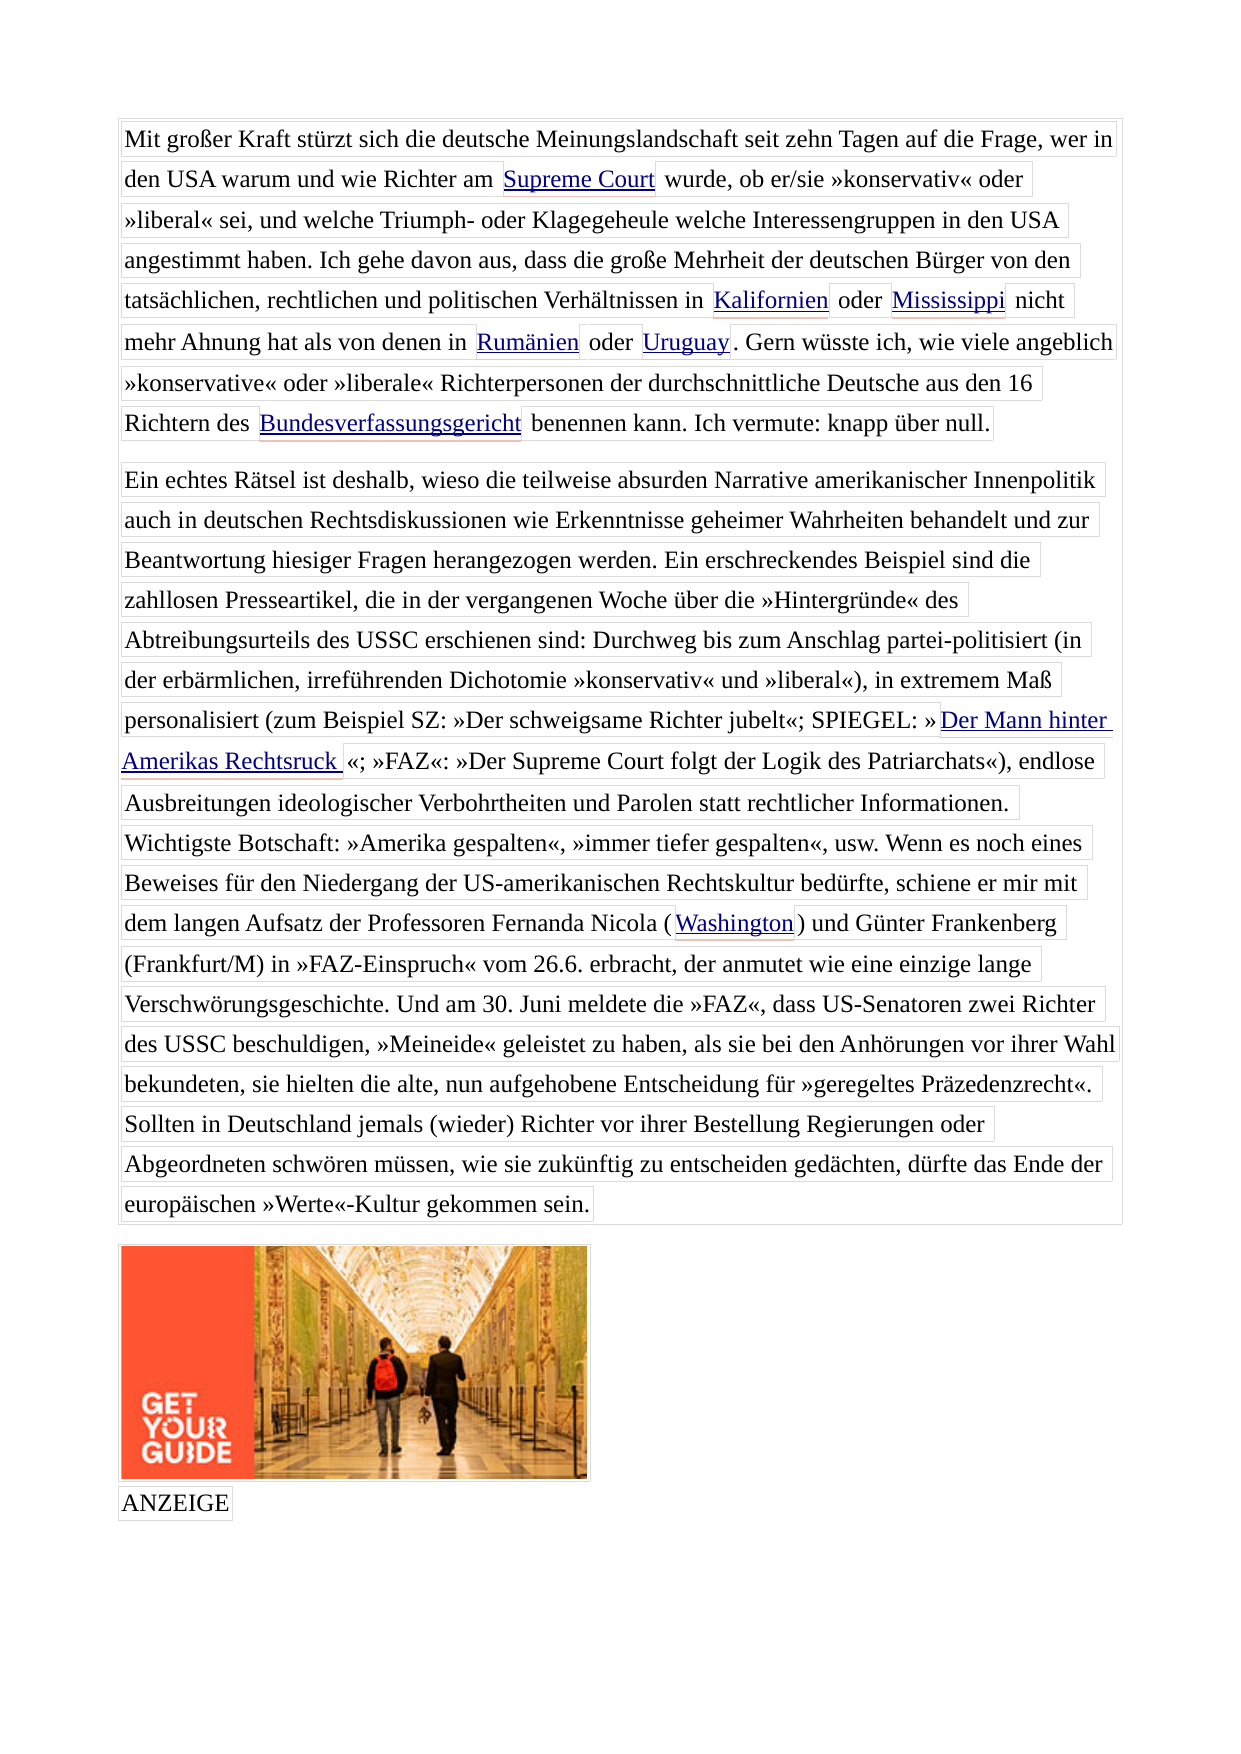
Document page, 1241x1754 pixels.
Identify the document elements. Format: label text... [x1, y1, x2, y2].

text ANZEIGE [119, 1487, 232, 1520]
picture [121, 1246, 587, 1479]
text Ein echtes Rätsel ist deshalb, wieso die teilweise absurden Narrative amerikanischer Innenpolitik auch in deutschen Rechtsdiskussionen wie Erkenntnisse geheimer Wahrheiten behandelt und zur Beantwortung hiesiger Fragen herangezogen werden. Ein erschreckendes Beispiel sind die zahllosen Presseartikel, die in der vergangenen Woche über die »Hintergründe« des Abtreibungsurteils des USSC erschienen sind: Durchweg bis zum Anschlag partei-politisiert (in der erbärmlichen, irreführenden Dichotomie »konservativ« und »liberal«), in extremem Maß personalisiert (zum Beispiel SZ: »Der schweigsame Richter jubelt«; SPIEGEL: »Der Mann hinter Amerikas Rechtsruck «; »FAZ«: »Der Supreme Court folgt der Logik des Patriarchats«), endlose Ausbreitungen ideologischer Verbohrtheiten und Parolen statt rechtlicher Informationen. Wichtigste Botschaft: »Amerika gespalten«, »immer tiefer gespalten«, usw. Wenn es noch eines Beweises für den Niedergang der US-amerikanischen Rechtskultur bedürfte, schiene er mir mit dem langen Aufsatz der Professoren Fernanda Nicola (Washington) und Günter Frankenberg (Frankfurt/M) in »FAZ-Einspruch« vom 26.6. erbracht, der anmutet wie eine einzige lange Verschwörungsgeschichte. Und am 30. Juni meldete die »FAZ«, dass US-Senatoren zwei Richter des USSC beschuldigen, »Meineide« geleistet zu haben, als sie bei den Anhörungen vor ihrer Wahl bekundeten, sie hielten die alte, nun aufgehobene Entscheidung für »geregeltes Präzedenzrecht«. Sollten in Deutschland jemals (wieder) Richter vor ihrer Bestellung Regierungen oder Abgeordneten schwören müssen, wie sie zukünftig zu entscheiden gedächten, dürfte das Ende der europäischen »Werte«-Kultur gekommen sein. [119, 459, 1122, 1224]
text Mit großer Kraft stürzt sich die deutsche Meinungslandschaft seit zehn Tagen auf die Frage, wer in den USA warum und wie Richter am Supreme Court wurde, ob er/sie »konservativ« oder »liberal« sei, und welche Triumph- oder Klagegeheule welche Interessengruppen in den USA angestimmt haben. Ich gehe davon aus, dass die große Mehrheit der deutschen Bürger von den tatsächlichen, rechtlichen und politischen Verhältnissen in Kalifornien oder Mississippi nicht mehr Ahnung hat als von denen in Rumänien oder Uruguay. Gern wüsste ich, wie viele angeblich »konservative« oder »liberale« Richterpersonen der durchschnittliche Deutsche aus den 16 Richtern des Bundesverfassungsgericht benennen kann. Ich vermute: knapp über null. [119, 119, 1122, 442]
text [233, 1486, 1122, 1520]
